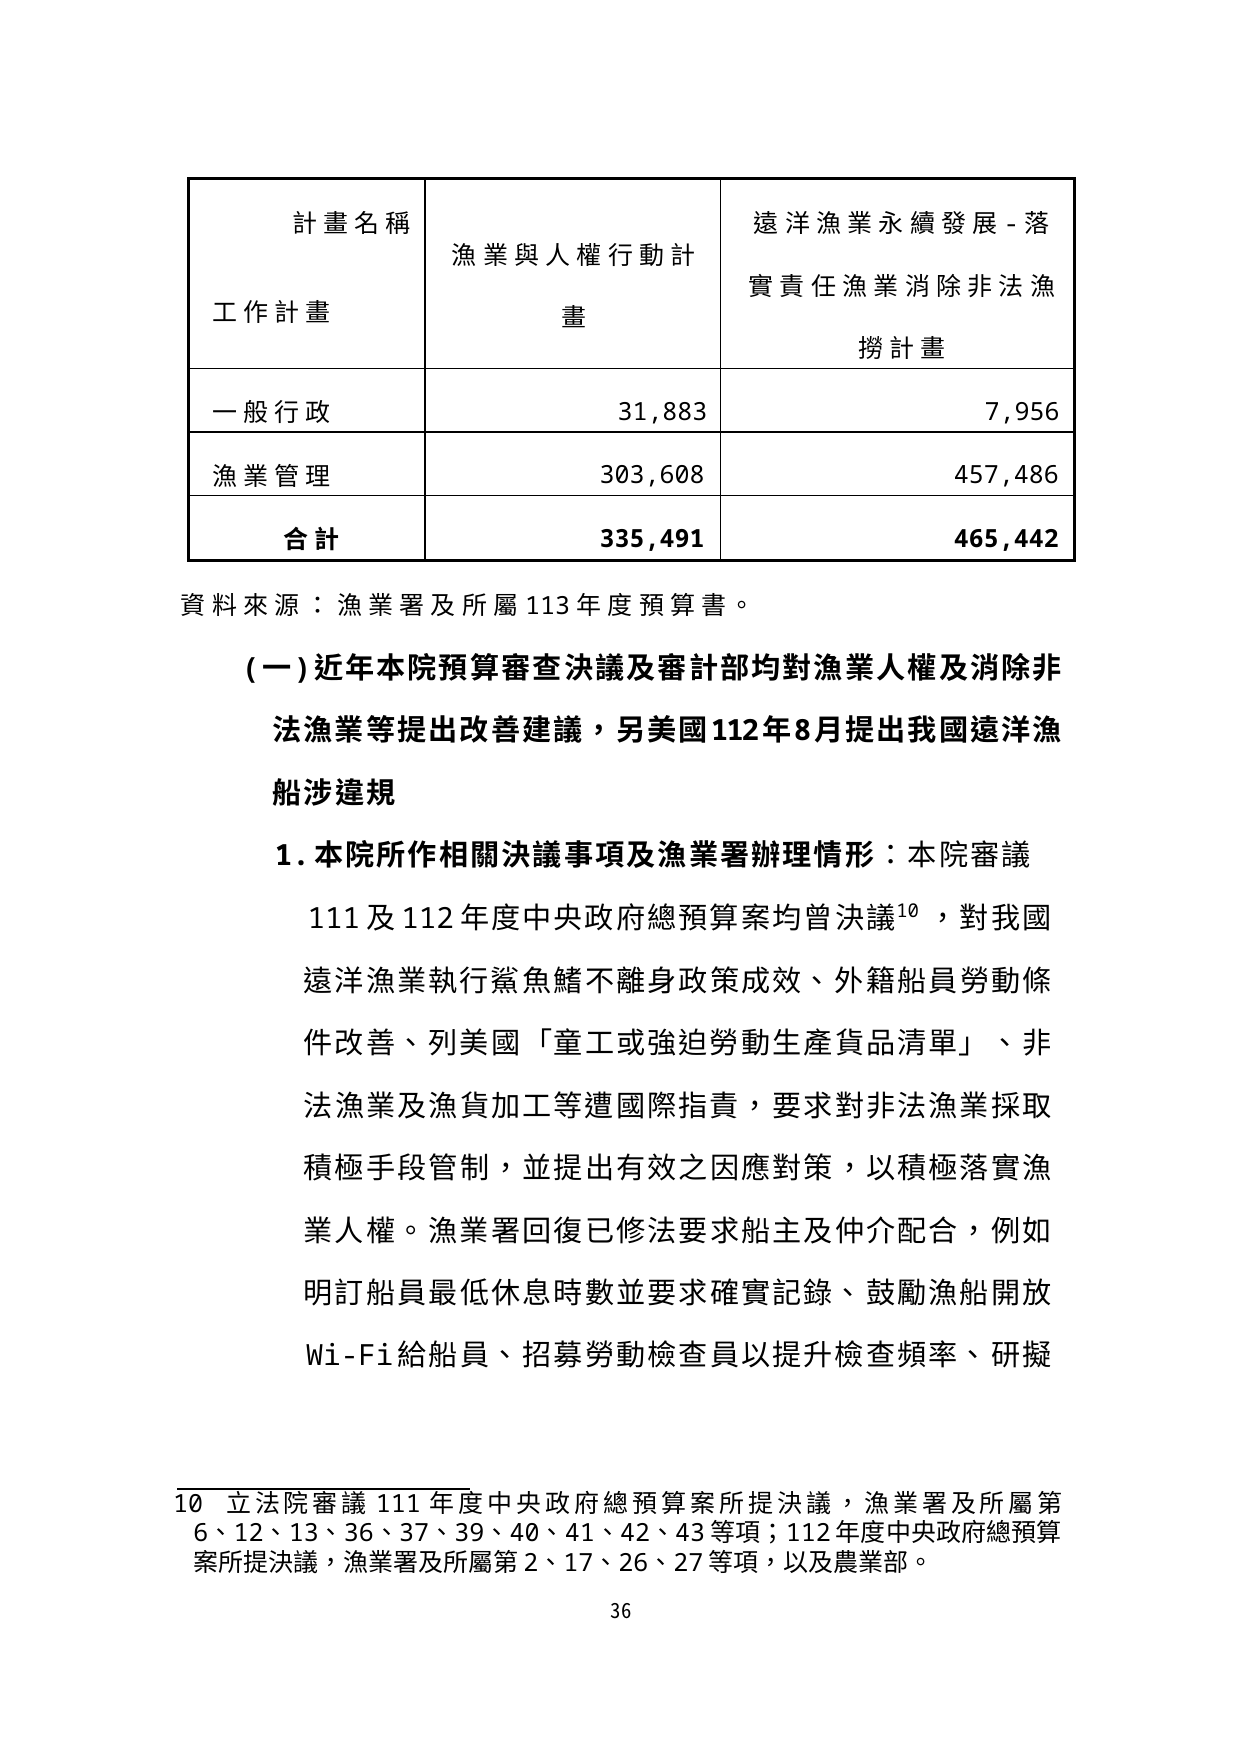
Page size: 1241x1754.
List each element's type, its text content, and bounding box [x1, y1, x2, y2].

text 1.本院所作相關決議事項及漁業署辦理情形：本院審議111及112年度中央政府總預算案均曾決議，對我國遠洋漁業執行鯊魚鰭不離身政策成效、外籍船員勞動條件改善、列美國「童工或強迫勞動生產貨品清單」、非法漁業及漁貨加工等遭國際指責，要求對非法漁業採取積極手段管制，並提出有效之因應對策，以積極落實漁業人權。漁業署回復已修法要求船主及仲介配合，例如明訂船員最低休息時數並要求確實記錄、鼓勵漁船開放Wi-Fi給船員、招募勞動檢查員以提升檢查頻率、研擬 [266, 812, 1063, 1374]
text 資料來源：漁業署及所屬113年度預算書。 [177, 562, 1063, 624]
table_header 漁業與人權行動計畫 [426, 180, 720, 368]
table_cell 合計 [190, 496, 424, 558]
table_cell 7,956 [721, 369, 1073, 431]
table_header 遠洋漁業永續發展-落實責任漁業消除非法漁撈計畫 [721, 180, 1073, 368]
table_cell 335,491 [426, 496, 720, 558]
table_cell 303,608 [426, 433, 720, 495]
text 立法院審議111年度中央政府總預算案所提決議，漁業署及所屬第6、12、13、36、37、39、40、41、42、43等項；112年度中央政府總預算案所提決議，漁業署及所屬第2、17、26、27等項，以及農業部。 [173, 1489, 1063, 1577]
table_cell 457,486 [721, 433, 1073, 495]
table_header 計畫名稱 工作計畫 [190, 180, 424, 368]
table_cell 漁業管理 [190, 433, 424, 495]
table_cell 31,883 [426, 369, 720, 431]
table_cell 一般行政 [190, 369, 424, 431]
text (一)近年本院預算審查決議及審計部均對漁業人權及消除非法漁業等提出改善建議，另美國112年8月提出我國遠洋漁船涉違規 [236, 624, 1063, 812]
table_cell 465,442 [721, 496, 1073, 558]
